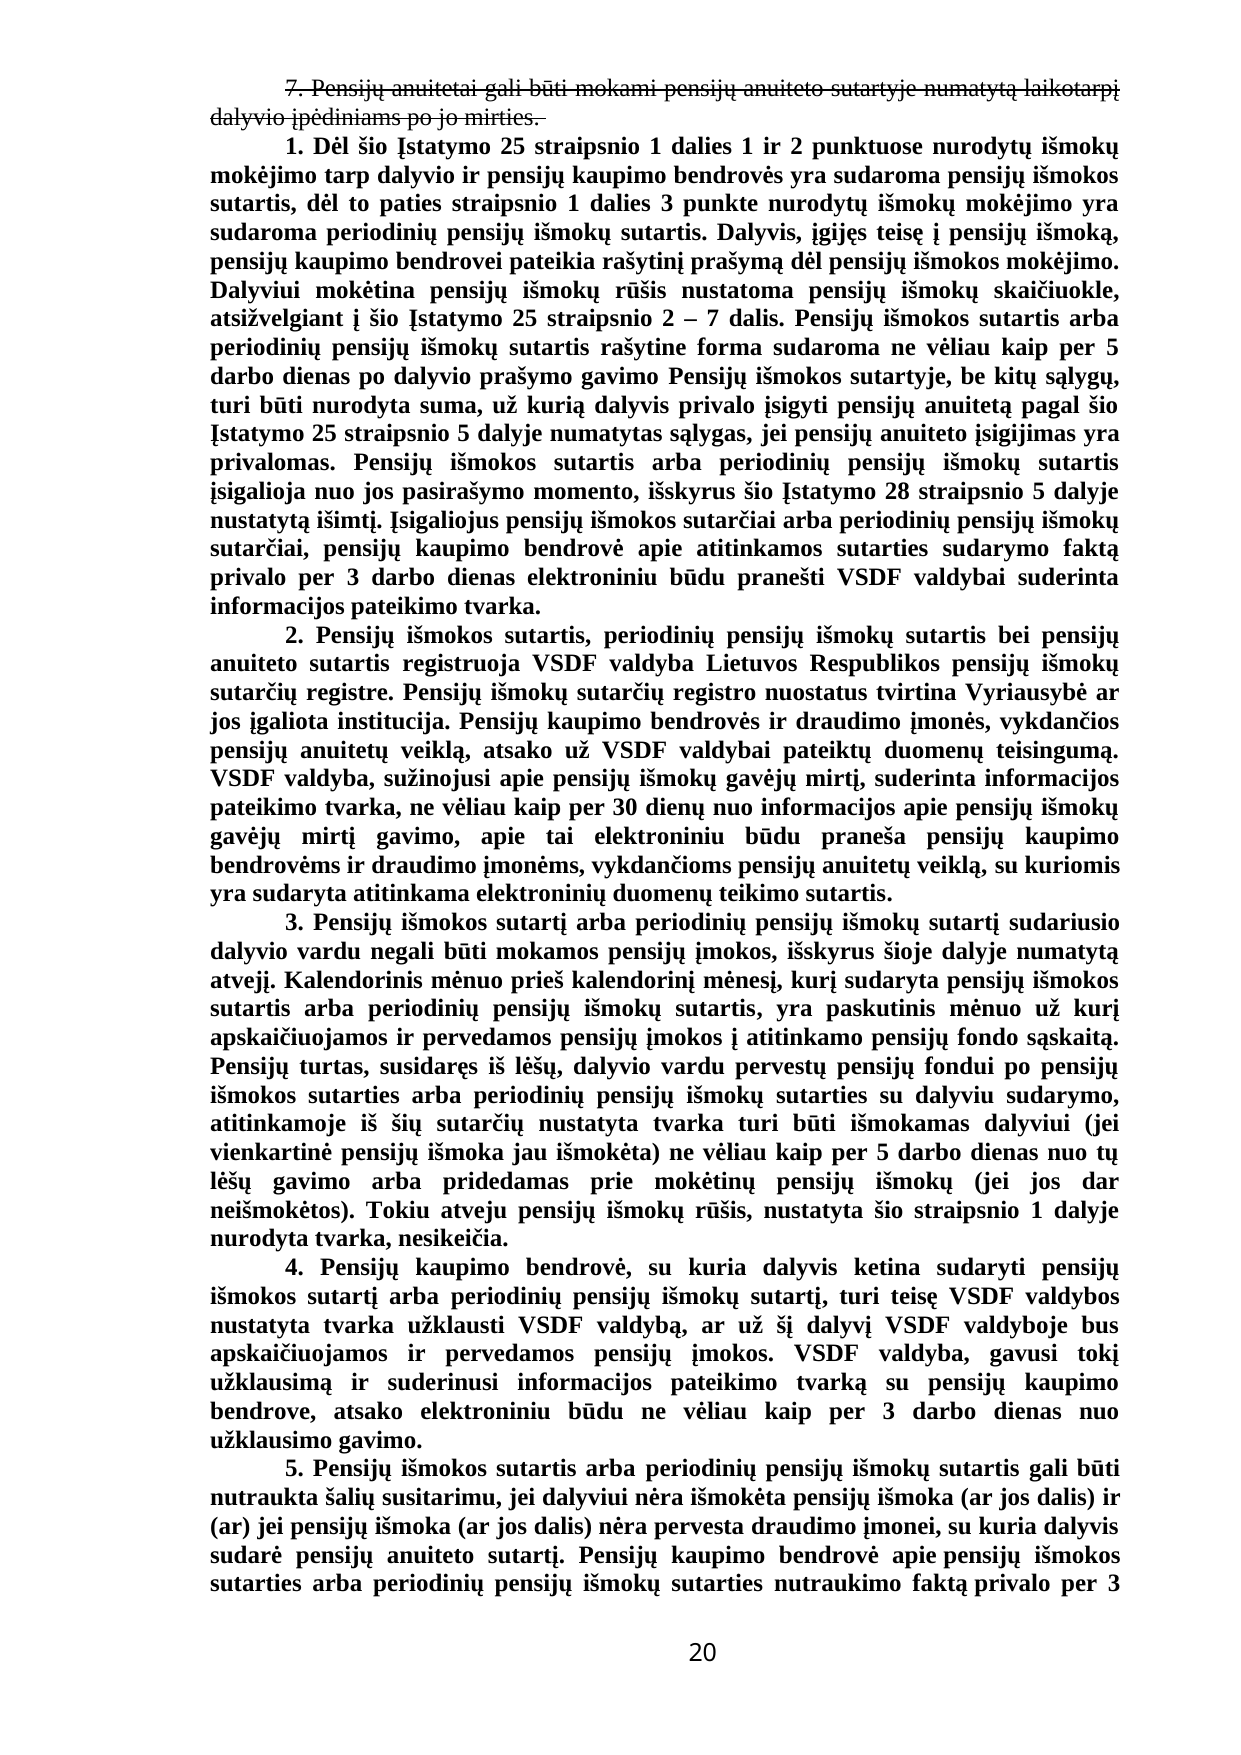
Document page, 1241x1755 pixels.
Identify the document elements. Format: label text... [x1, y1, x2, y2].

text 2. Pensijų išmokos sutartis, periodinių pensijų išmokų sutartis bei pensijų anuiteto sutartis registruoja VSDF valdyba Lietuvos Respublikos pensijų išmokų sutarčių registre. Pensijų išmokų sutarčių registro nuostatus tvirtina Vyriausybė ar jos įgaliota institucija. Pensijų kaupimo bendrovės ir draudimo įmonės, vykdančios pensijų anuitetų veiklą, atsako už VSDF valdybai pateiktų duomenų teisingumą. VSDF valdyba, sužinojusi apie pensijų išmokų gavėjų mirtį, suderinta informacijos pateikimo tvarka, ne vėliau kaip per 30 dienų nuo informacijos apie pensijų išmokų gavėjų mirtį gavimo, apie tai elektroniniu būdu praneša pensijų kaupimo bendrovėms ir draudimo įmonėms, vykdančioms pensijų anuitetų veiklą, su kuriomis yra sudaryta atitinkama elektroninių duomenų teikimo sutartis. [210, 620, 1120, 907]
text 5. Pensijų išmokos sutartis arba periodinių pensijų išmokų sutartis gali būti nutraukta šalių susitarimu, jei dalyviui nėra išmokėta pensijų išmoka (ar jos dalis) ir (ar) jei pensijų išmoka (ar jos dalis) nėra pervesta draudimo įmonei, su kuria dalyvis sudarė pensijų anuiteto sutartį. Pensijų kaupimo bendrovė apie pensijų išmokos sutarties arba periodinių pensijų išmokų sutarties nutraukimo faktą privalo per 3 [210, 1453, 1120, 1597]
text 1. Dėl šio Įstatymo 25 straipsnio 1 dalies 1 ir 2 punktuose nurodytų išmokų mokėjimo tarp dalyvio ir pensijų kaupimo bendrovės yra sudaroma pensijų išmokos sutartis, dėl to paties straipsnio 1 dalies 3 punkte nurodytų išmokų mokėjimo yra sudaroma periodinių pensijų išmokų sutartis. Dalyvis, įgijęs teisę į pensijų išmoką, pensijų kaupimo bendrovei pateikia rašytinį prašymą dėl pensijų išmokos mokėjimo. Dalyviui mokėtina pensijų išmokų rūšis nustatoma pensijų išmokų skaičiuokle, atsižvelgiant į šio Įstatymo 25 straipsnio 2 – 7 dalis. Pensijų išmokos sutartis arba periodinių pensijų išmokų sutartis rašytine forma sudaroma ne vėliau kaip per 5 darbo dienas po dalyvio prašymo gavimo Pensijų išmokos sutartyje, be kitų sąlygų, turi būti nurodyta suma, už kurią dalyvis privalo įsigyti pensijų anuitetą pagal šio Įstatymo 25 straipsnio 5 dalyje numatytas sąlygas, jei pensijų anuiteto įsigijimas yra privalomas. Pensijų išmokos sutartis arba periodinių pensijų išmokų sutartis įsigalioja nuo jos pasirašymo momento, išskyrus šio Įstatymo 28 straipsnio 5 dalyje nustatytą išimtį. Įsigaliojus pensijų išmokos sutarčiai arba periodinių pensijų išmokų sutarčiai, pensijų kaupimo bendrovė apie atitinkamos sutarties sudarymo faktą privalo per 3 darbo dienas elektroniniu būdu pranešti VSDF valdybai suderinta informacijos pateikimo tvarka. [210, 131, 1120, 620]
text 3. Pensijų išmokos sutartį arba periodinių pensijų išmokų sutartį sudariusio dalyvio vardu negali būti mokamos pensijų įmokos, išskyrus šioje dalyje numatytą atvejį. Kalendorinis mėnuo prieš kalendorinį mėnesį, kurį sudaryta pensijų išmokos sutartis arba periodinių pensijų išmokų sutartis, yra paskutinis mėnuo už kurį apskaičiuojamos ir pervedamos pensijų įmokos į atitinkamo pensijų fondo sąskaitą. Pensijų turtas, susidaręs iš lėšų, dalyvio vardu pervestų pensijų fondui po pensijų išmokos sutarties arba periodinių pensijų išmokų sutarties su dalyviu sudarymo, atitinkamoje iš šių sutarčių nustatyta tvarka turi būti išmokamas dalyviui (jei vienkartinė pensijų išmoka jau išmokėta) ne vėliau kaip per 5 darbo dienas nuo tų lėšų gavimo arba pridedamas prie mokėtinų pensijų išmokų (jei jos dar neišmokėtos). Tokiu atveju pensijų išmokų rūšis, nustatyta šio straipsnio 1 dalyje nurodyta tvarka, nesikeičia. [210, 907, 1120, 1252]
text 7. Pensijų anuitetai gali būti mokami pensijų anuiteto sutartyje numatytą laikotarpį dalyvio įpėdiniams po jo mirties. [210, 73, 1120, 131]
text 4. Pensijų kaupimo bendrovė, su kuria dalyvis ketina sudaryti pensijų išmokos sutartį arba periodinių pensijų išmokų sutartį, turi teisę VSDF valdybos nustatyta tvarka užklausti VSDF valdybą, ar už šį dalyvį VSDF valdyboje bus apskaičiuojamos ir pervedamos pensijų įmokos. VSDF valdyba, gavusi tokį užklausimą ir suderinusi informacijos pateikimo tvarką su pensijų kaupimo bendrove, atsako elektroniniu būdu ne vėliau kaip per 3 darbo dienas nuo užklausimo gavimo. [210, 1252, 1120, 1453]
